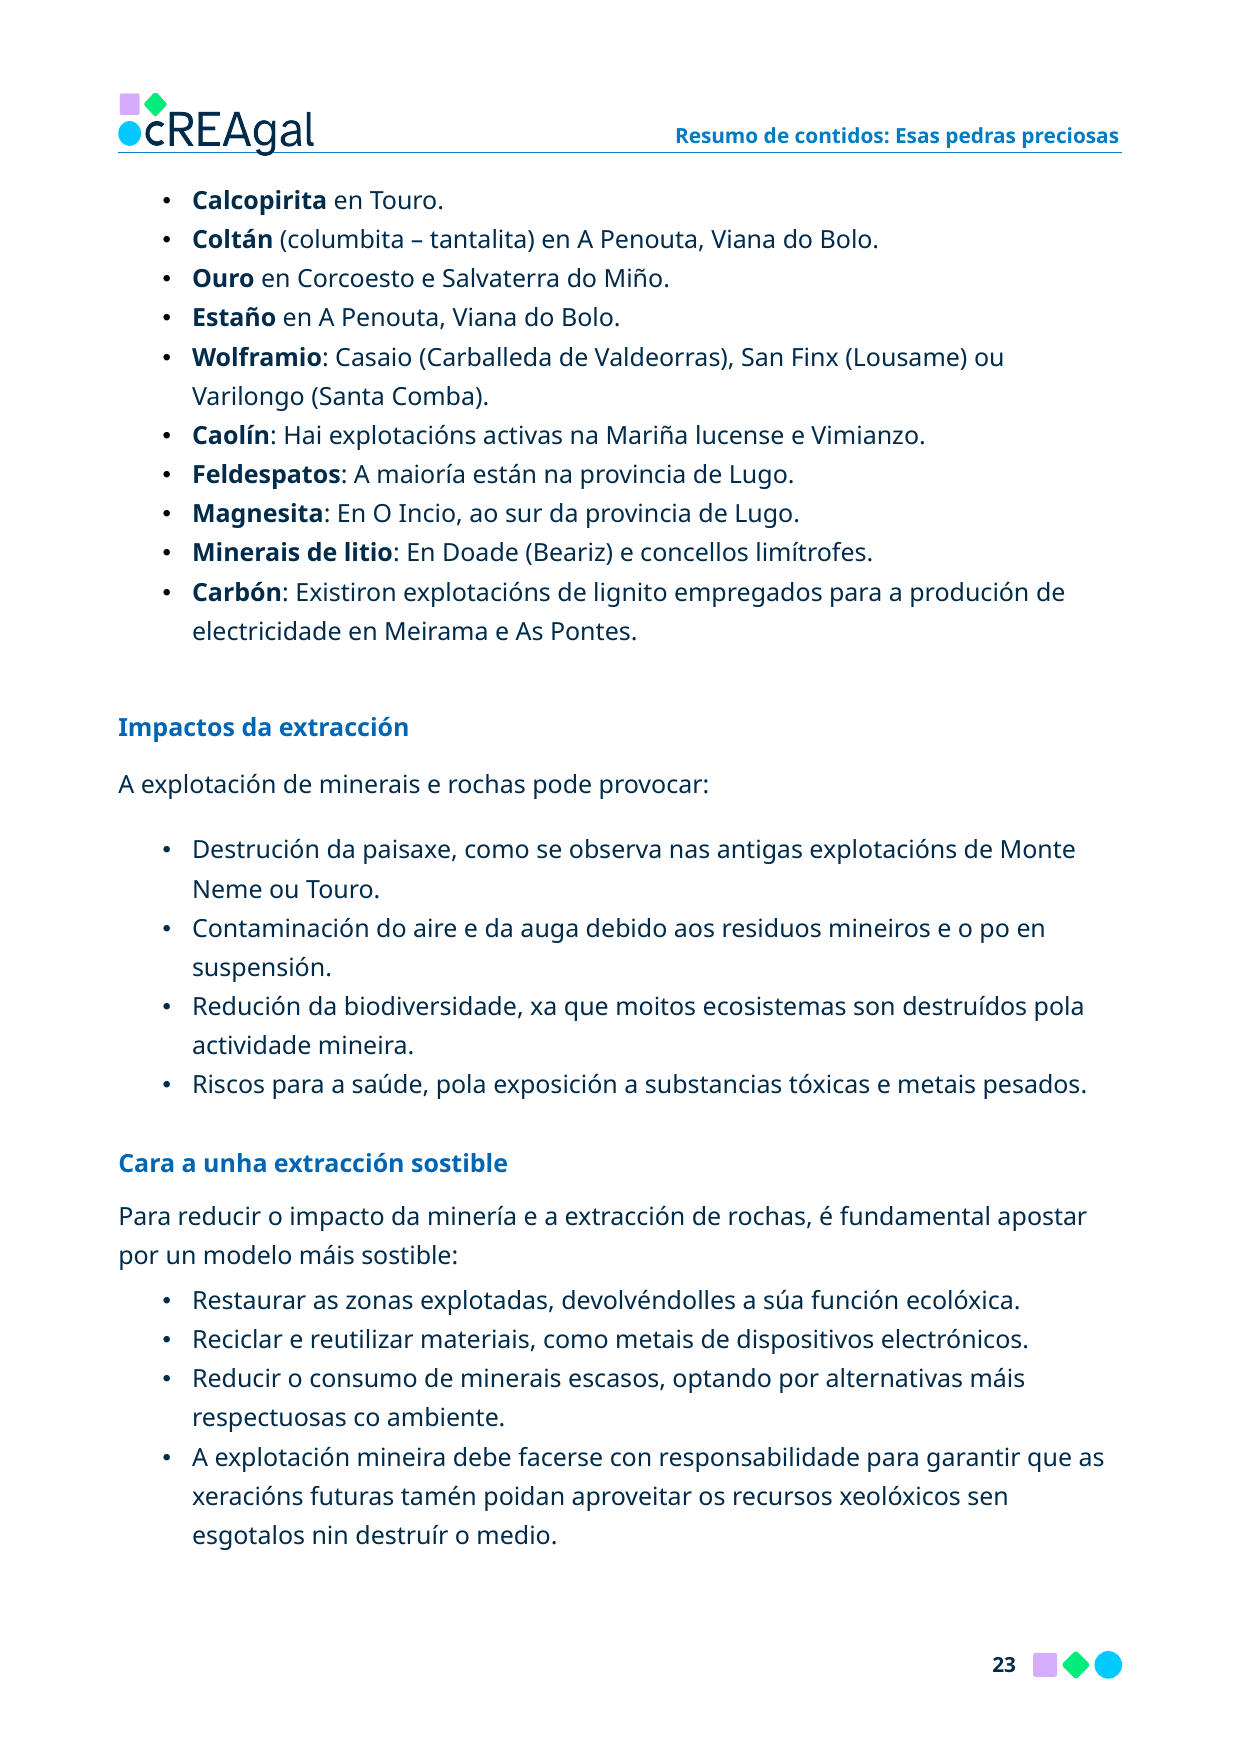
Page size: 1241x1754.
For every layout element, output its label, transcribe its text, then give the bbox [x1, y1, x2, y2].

text Para reducir o impacto da minería e a extracción de rochas, é fundamental apostar por un modelo máis sostible: [118, 1198, 1122, 1272]
picture [118, 93, 314, 156]
list Reciclar e reutilizar materiais, como metais de dispositivos electrónicos. [162, 1322, 1122, 1356]
list Feldespatos: A maioría están na provincia de Lugo. [162, 457, 1122, 491]
list Coltán (columbita – tantalita) en A Penouta, Viana do Bolo. [162, 222, 1122, 256]
text Cara a unha extracción sostible [118, 1145, 1122, 1179]
list Minerais de litio: En Doade (Beariz) e concellos limítrofes. [162, 535, 1122, 569]
list Ouro en Corcoesto e Salvaterra do Miño. [162, 261, 1122, 295]
list Wolframio: Casaio (Carballeda de Valdeorras), San Finx (Lousame) ou Varilongo (Santa Comba). [162, 339, 1122, 412]
list Calcopirita en Touro. [162, 182, 1122, 217]
list Contaminación do aire e da auga debido aos residuos mineiros e o po en suspensión. [162, 910, 1122, 984]
list Reducir o consumo de minerais escasos, optando por alternativas máis respectuosas co ambiente. [162, 1361, 1122, 1434]
text Impactos da extracción [118, 709, 1122, 743]
list Destrución da paisaxe, como se observa nas antigas explotacións de Monte Neme ou Touro. [162, 832, 1122, 905]
text A explotación de minerais e rochas pode provocar: [118, 766, 1122, 801]
list Caolín: Hai explotacións activas na Mariña lucense e Vimianzo. [162, 417, 1122, 452]
list Restaurar as zonas explotadas, devolvéndolles a súa función ecolóxica. [162, 1282, 1122, 1317]
list Estaño en A Penouta, Viana do Bolo. [162, 300, 1122, 334]
list Magnesita: En O Incio, ao sur da provincia de Lugo. [162, 496, 1122, 530]
list A explotación mineira debe facerse con responsabilidade para garantir que as xeracións futuras tamén poidan aproveitar os recursos xeolóxicos sen esgotalos nin destruír o medio. [162, 1439, 1122, 1552]
list Redución da biodiversidade, xa que moitos ecosistemas son destruídos pola actividade mineira. [162, 989, 1122, 1062]
list Carbón: Existiron explotacións de lignito empregados para a produción de electricidade en Meirama e As Pontes. [162, 574, 1122, 647]
list Riscos para a saúde, pola exposición a substancias tóxicas e metais pesados. [162, 1067, 1122, 1101]
